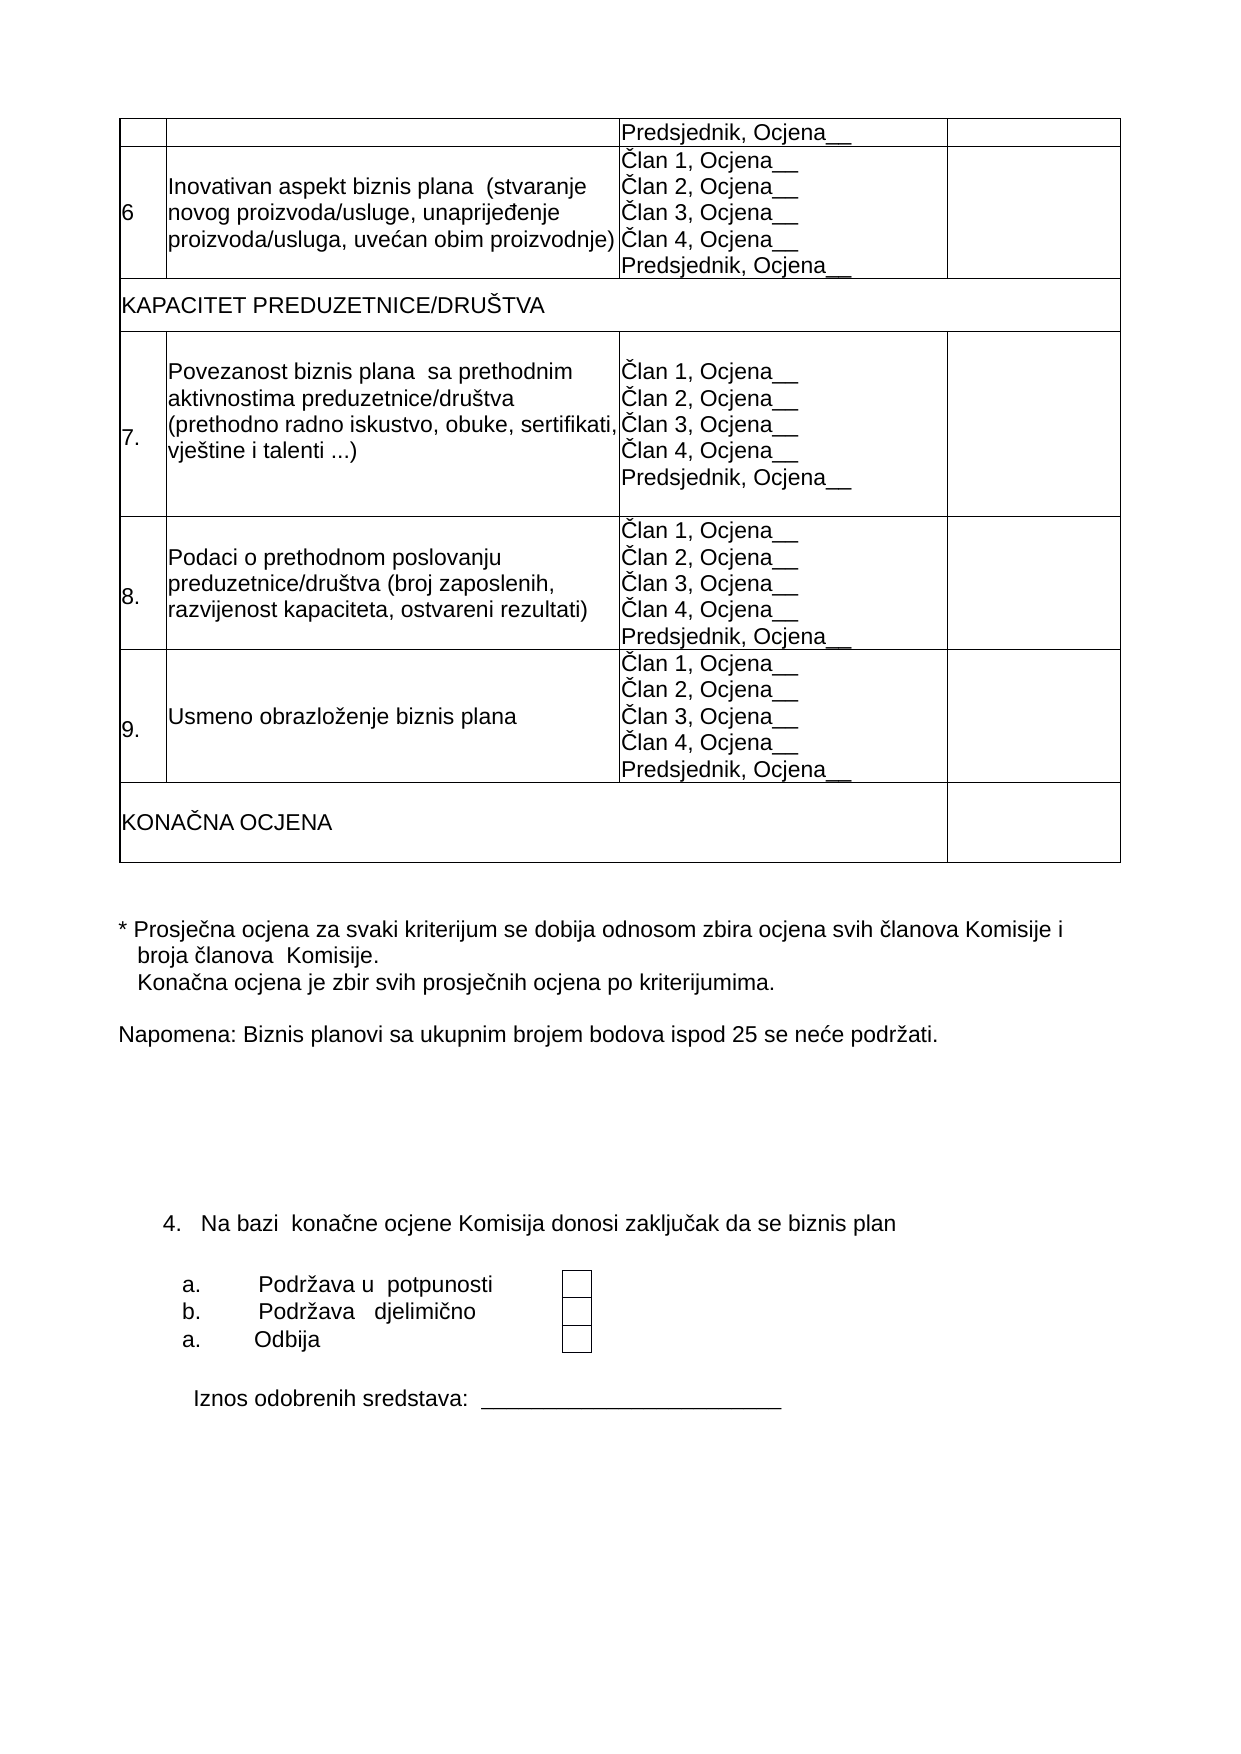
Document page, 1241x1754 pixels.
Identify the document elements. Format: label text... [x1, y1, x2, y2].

table_cell [948, 517, 1120, 649]
table_cell Povezanost biznis plana sa prethodnim aktivnostima preduzetnice/društva (prethodno radno iskustvo, obuke, sertifikati, vještine i talenti ...) [167, 332, 619, 516]
table_cell Član 1, Ocjena__ Član 2, Ocjena__ Član 3, Ocjena__ Član 4, Ocjena__ Predsjednik, Ocjena__ [620, 332, 947, 516]
table_cell [563, 1298, 591, 1325]
table_cell Član 1, Ocjena__ Član 2, Ocjena__ Član 3, Ocjena__ Član 4, Ocjena__ Predsjednik, Ocjena__ [620, 517, 947, 649]
text Iznos odobrenih sredstava: ________________________ [118, 1383, 1122, 1412]
table_cell [121, 119, 166, 146]
table_cell Usmeno obrazloženje biznis plana [167, 650, 619, 782]
table_cell [563, 1326, 591, 1352]
table_cell KONAČNA OCJENA [121, 783, 947, 862]
table_cell KAPACITET PREDUZETNICE/DRUŠTVA [121, 279, 1120, 331]
text Napomena: Biznis planovi sa ukupnim brojem bodova ispod 25 se neće podržati. [118, 1021, 1122, 1047]
list 4. Na bazi konačne ocjene Komisija donosi zaključak da se biznis plan [118, 1209, 1122, 1236]
text broja članova Komisije. [118, 942, 1122, 968]
table_cell [948, 332, 1120, 516]
table_cell b. Podržava djelimično [106, 1298, 562, 1325]
table_cell 7. [121, 332, 166, 516]
table_cell 8. [121, 517, 166, 649]
table_header a. Podržava u potpunosti [106, 1271, 562, 1297]
table_cell Podaci o prethodnom poslovanju preduzetnice/društva (broj zaposlenih, razvijenost kapaciteta, ostvareni rezultati) [167, 517, 619, 649]
table_cell Član 1, Ocjena__ Član 2, Ocjena__ Član 3, Ocjena__ Član 4, Ocjena__ Predsjednik, Ocjena__ [620, 650, 947, 782]
table_cell Predsjednik, Ocjena__ [620, 119, 947, 146]
table_cell Odbija [106, 1326, 562, 1352]
table_cell [948, 147, 1120, 278]
table_cell Inovativan aspekt biznis plana (stvaranje novog proizvoda/usluge, unaprijeđenje proizvoda/usluga, uvećan obim proizvodnje) [167, 147, 619, 278]
table_cell [948, 119, 1120, 146]
table_cell [948, 650, 1120, 782]
table_cell 9. [121, 650, 166, 782]
text * Prosječna ocjena za svaki kriterijum se dobija odnosom zbira ocjena svih članova Komisije i [118, 916, 1122, 942]
table_header [563, 1271, 591, 1297]
table_cell 6 [121, 147, 166, 278]
table_cell [167, 119, 619, 146]
text Konačna ocjena je zbir svih prosječnih ocjena po kriterijumima. [118, 968, 1122, 995]
table_cell [948, 783, 1120, 862]
table_cell Član 1, Ocjena__ Član 2, Ocjena__ Član 3, Ocjena__ Član 4, Ocjena__ Predsjednik, Ocjena__ [620, 147, 947, 278]
